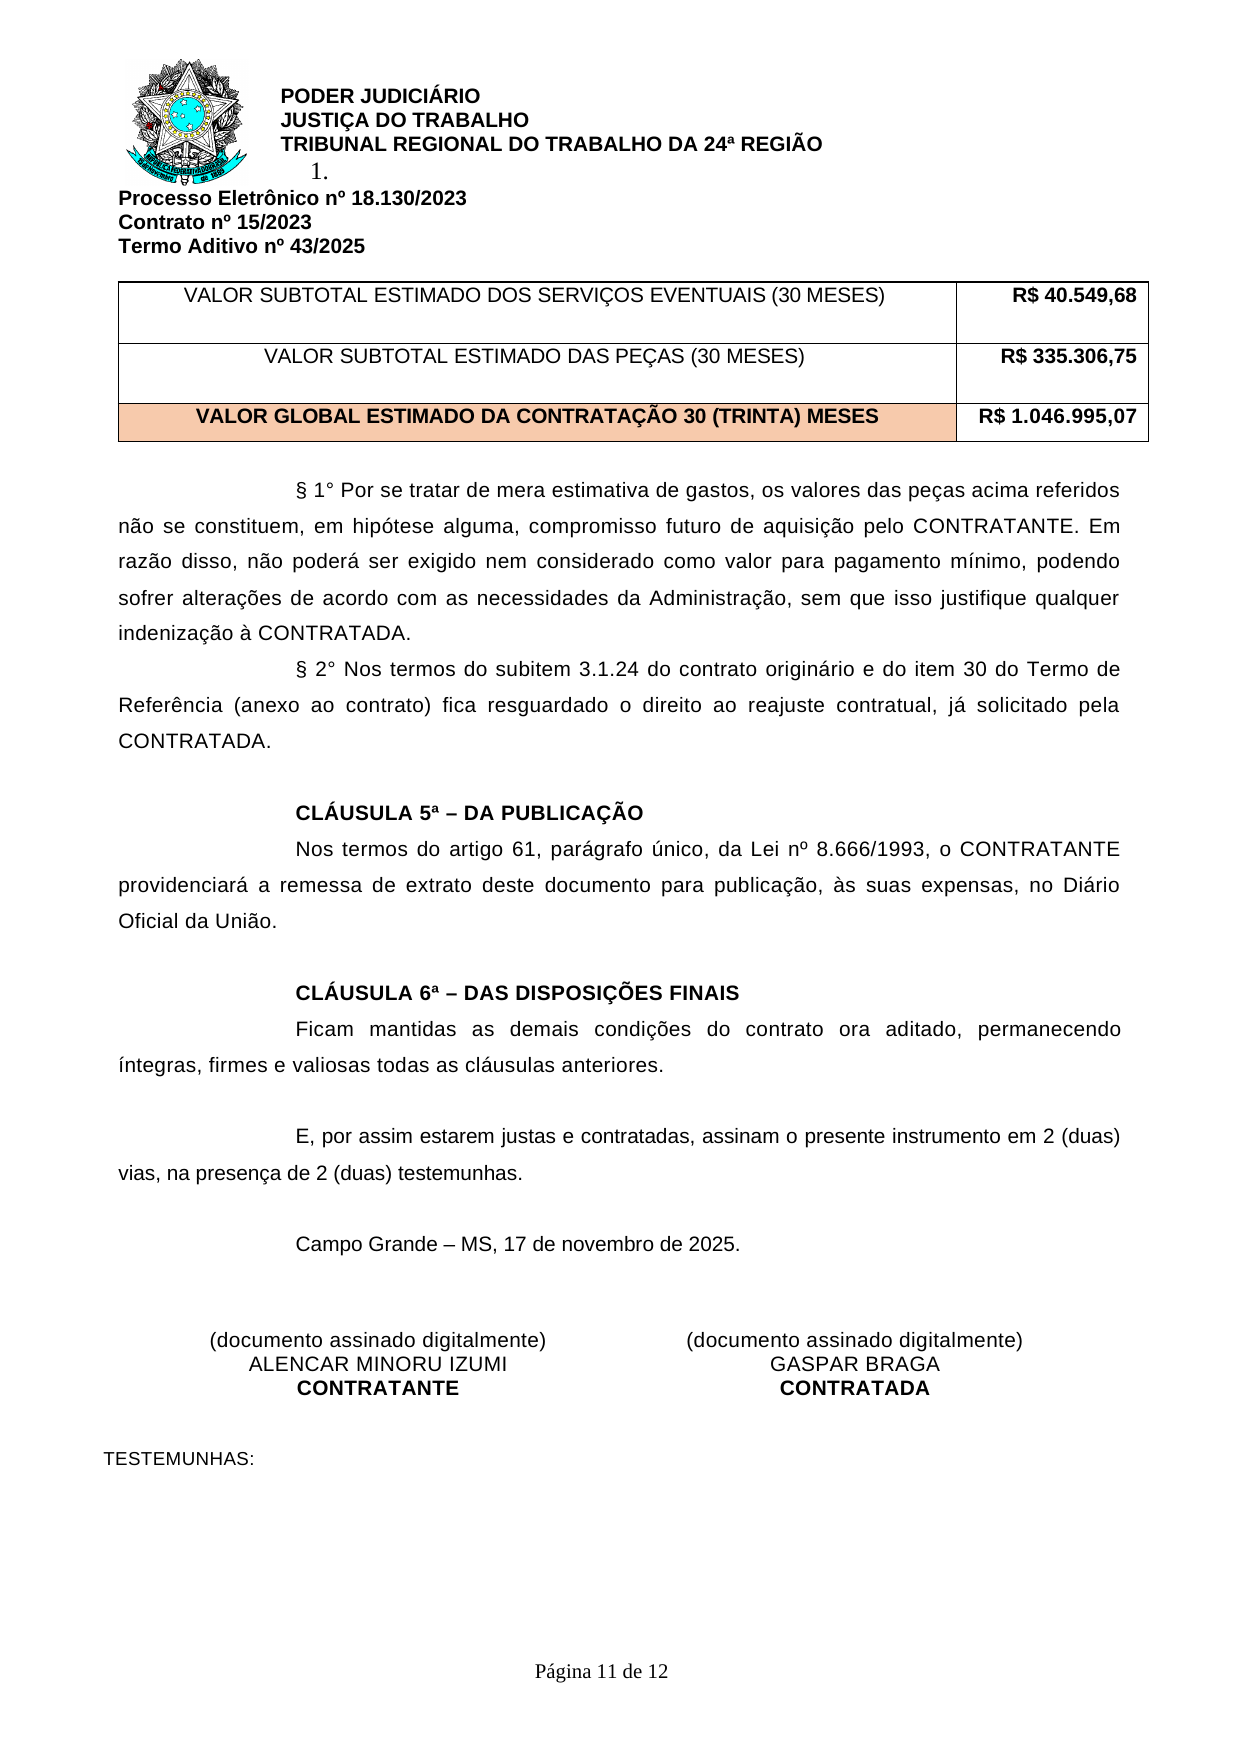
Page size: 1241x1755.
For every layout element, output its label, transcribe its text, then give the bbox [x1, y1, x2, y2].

table_header (documento assinado digitalmente) ALENCAR MINORU IZUMI CONTRATANTE [143, 1304, 631, 1448]
text § 2° Nos termos do subitem 3.1.24 do contrato originário e do item 30 do Termo de Referência (anexo ao contrato) fica resguardado o direito ao reajuste contratual, já solicitado pela CONTRATADA. [118, 657, 1122, 753]
text CLÁUSULA 6ª – DAS DISPOSIÇÕES FINAIS [118, 981, 1122, 1004]
table_cell R$ 1.046.995,07 [957, 404, 1148, 441]
table_cell VALOR GLOBAL ESTIMADO DA CONTRATAÇÃO 30 (TRINTA) MESES [119, 404, 956, 441]
table_cell VALOR SUBTOTAL ESTIMADO DAS PEÇAS (30 MESES) [119, 344, 956, 403]
table_cell R$ 40.549,68 [957, 283, 1148, 342]
table_cell VALOR SUBTOTAL ESTIMADO DOS SERVIÇOS EVENTUAIS (30 MESES) [119, 283, 956, 342]
table_cell R$ 335.306,75 [957, 344, 1148, 403]
text Ficam mantidas as demais condições do contrato ora aditado, permanecendo íntegras, firmes e valiosas todas as cláusulas anteriores. [118, 1017, 1122, 1076]
text Campo Grande – MS, 17 de novembro de 2025. [118, 1232, 1122, 1256]
text TESTEMUNHAS: [103, 1448, 1119, 1469]
text E, por assim estarem justas e contratadas, assinam o presente instrumento em 2 (duas) vias, na presença de 2 (duas) testemunhas. [118, 1124, 1122, 1184]
text CLÁUSULA 5ª – DA PUBLICAÇÃO [118, 801, 1122, 825]
text § 1° Por se tratar de mera estimativa de gastos, os valores das peças acima referidos não se constituem, em hipótese alguma, compromisso futuro de aquisição pelo CONTRATANTE. Em razão disso, não poderá ser exigido nem considerado como valor para pagamento mínimo, podendo sofrer alterações de acordo com as necessidades da Administração, sem que isso justifique qualquer indenização à CONTRATADA. [118, 477, 1122, 645]
table_header (documento assinado digitalmente) GASPAR BRAGA CONTRATADA [631, 1304, 1097, 1448]
text Nos termos do artigo 61, parágrafo único, da Lei nº 8.666/1993, o CONTRATANTE providenciará a remessa de extrato deste documento para publicação, às suas expensas, no Diário Oficial da União. [118, 837, 1122, 933]
